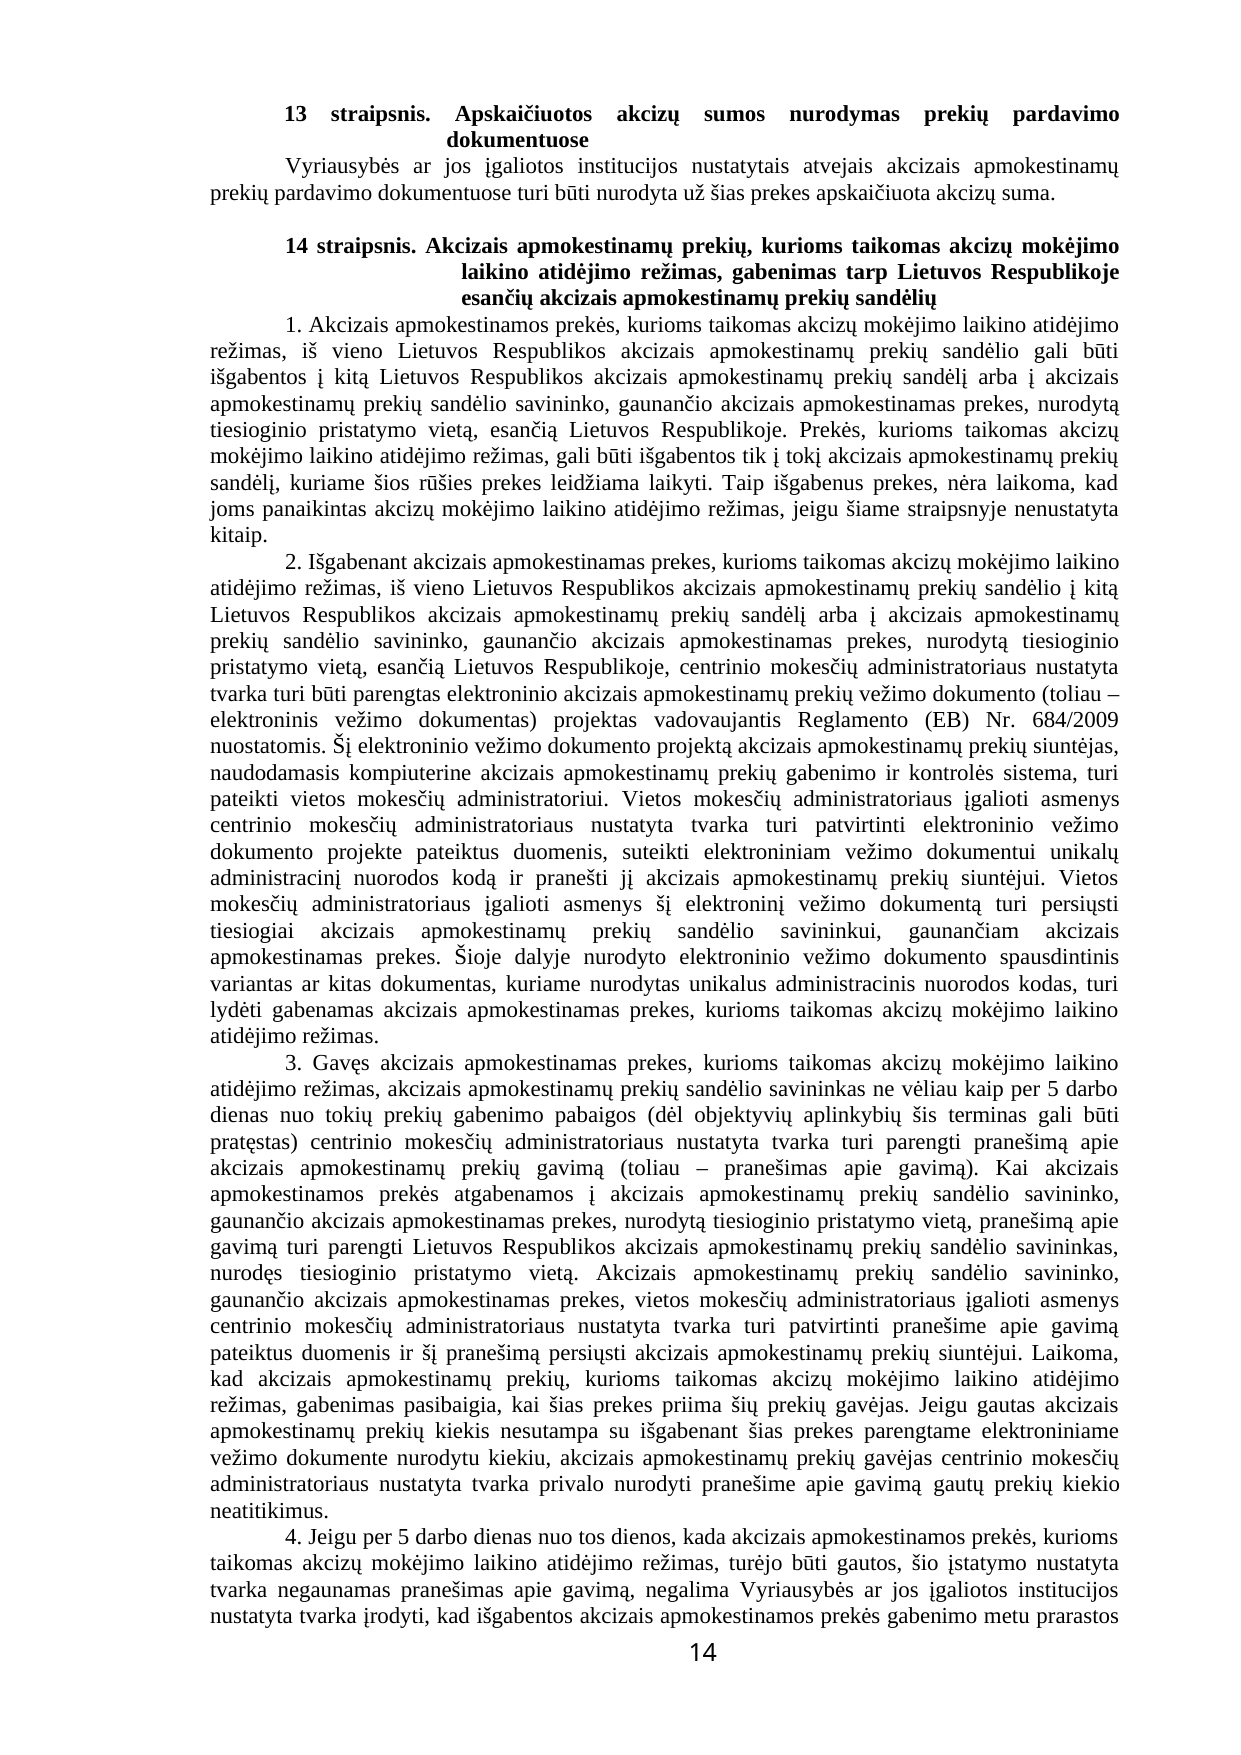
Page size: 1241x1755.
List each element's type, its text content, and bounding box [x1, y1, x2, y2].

text 14 straipsnis. Akcizais apmokestinamų prekių, kurioms taikomas akcizų mokėjimo laikino atidėjimo režimas, gabenimas tarp Lietuvos Respublikoje esančių akcizais apmokestinamų prekių sandėlių [285, 232, 1120, 311]
text 13 straipsnis. Apskaičiuotos akcizų sumos nurodymas prekių pardavimo dokumentuose [284, 100, 1120, 153]
text Vyriausybės ar jos įgaliotos institucijos nustatytais atvejais akcizais apmokestinamų prekių pardavimo dokumentuose turi būti nurodyta už šias prekes apskaičiuota akcizų suma. [210, 153, 1120, 205]
text 4. Jeigu per 5 darbo dienas nuo tos dienos, kada akcizais apmokestinamos prekės, kurioms taikomas akcizų mokėjimo laikino atidėjimo režimas, turėjo būti gautos, šio įstatymo nustatyta tvarka negaunamas pranešimas apie gavimą, negalima Vyriausybės ar jos įgaliotos institucijos nustatyta tvarka įrodyti, kad išgabentos akcizais apmokestinamos prekės gabenimo metu prarastos [210, 1523, 1120, 1628]
text 2. Išgabenant akcizais apmokestinamas prekes, kurioms taikomas akcizų mokėjimo laikino atidėjimo režimas, iš vieno Lietuvos Respublikos akcizais apmokestinamų prekių sandėlio į kitą Lietuvos Respublikos akcizais apmokestinamų prekių sandėlį arba į akcizais apmokestinamų prekių sandėlio savininko, gaunančio akcizais apmokestinamas prekes, nurodytą tiesioginio pristatymo vietą, esančią Lietuvos Respublikoje, centrinio mokesčių administratoriaus nustatyta tvarka turi būti parengtas elektroninio akcizais apmokestinamų prekių vežimo dokumento (toliau – elektroninis vežimo dokumentas) projektas vadovaujantis Reglamento (EB) Nr. 684/2009 nuostatomis. Šį elektroninio vežimo dokumento projektą akcizais apmokestinamų prekių siuntėjas, naudodamasis kompiuterine akcizais apmokestinamų prekių gabenimo ir kontrolės sistema, turi pateikti vietos mokesčių administratoriui. Vietos mokesčių administratoriaus įgalioti asmenys centrinio mokesčių administratoriaus nustatyta tvarka turi patvirtinti elektroninio vežimo dokumento projekte pateiktus duomenis, suteikti elektroniniam vežimo dokumentui unikalų administracinį nuorodos kodą ir pranešti jį akcizais apmokestinamų prekių siuntėjui. Vietos mokesčių administratoriaus įgalioti asmenys šį elektroninį vežimo dokumentą turi persiųsti tiesiogiai akcizais apmokestinamų prekių sandėlio savininkui, gaunančiam akcizais apmokestinamas prekes. Šioje dalyje nurodyto elektroninio vežimo dokumento spausdintinis variantas ar kitas dokumentas, kuriame nurodytas unikalus administracinis nuorodos kodas, turi lydėti gabenamas akcizais apmokestinamas prekes, kurioms taikomas akcizų mokėjimo laikino atidėjimo režimas. [210, 548, 1120, 1049]
text 3. Gavęs akcizais apmokestinamas prekes, kurioms taikomas akcizų mokėjimo laikino atidėjimo režimas, akcizais apmokestinamų prekių sandėlio savininkas ne vėliau kaip per 5 darbo dienas nuo tokių prekių gabenimo pabaigos (dėl objektyvių aplinkybių šis terminas gali būti pratęstas) centrinio mokesčių administratoriaus nustatyta tvarka turi parengti pranešimą apie akcizais apmokestinamų prekių gavimą (toliau – pranešimas apie gavimą). Kai akcizais apmokestinamos prekės atgabenamos į akcizais apmokestinamų prekių sandėlio savininko, gaunančio akcizais apmokestinamas prekes, nurodytą tiesioginio pristatymo vietą, pranešimą apie gavimą turi parengti Lietuvos Respublikos akcizais apmokestinamų prekių sandėlio savininkas, nurodęs tiesioginio pristatymo vietą. Akcizais apmokestinamų prekių sandėlio savininko, gaunančio akcizais apmokestinamas prekes, vietos mokesčių administratoriaus įgalioti asmenys centrinio mokesčių administratoriaus nustatyta tvarka turi patvirtinti pranešime apie gavimą pateiktus duomenis ir šį pranešimą persiųsti akcizais apmokestinamų prekių siuntėjui. Laikoma, kad akcizais apmokestinamų prekių, kurioms taikomas akcizų mokėjimo laikino atidėjimo režimas, gabenimas pasibaigia, kai šias prekes priima šių prekių gavėjas. Jeigu gautas akcizais apmokestinamų prekių kiekis nesutampa su išgabenant šias prekes parengtame elektroniniame vežimo dokumente nurodytu kiekiu, akcizais apmokestinamų prekių gavėjas centrinio mokesčių administratoriaus nustatyta tvarka privalo nurodyti pranešime apie gavimą gautų prekių kiekio neatitikimus. [210, 1049, 1120, 1523]
text 1. Akcizais apmokestinamos prekės, kurioms taikomas akcizų mokėjimo laikino atidėjimo režimas, iš vieno Lietuvos Respublikos akcizais apmokestinamų prekių sandėlio gali būti išgabentos į kitą Lietuvos Respublikos akcizais apmokestinamų prekių sandėlį arba į akcizais apmokestinamų prekių sandėlio savininko, gaunančio akcizais apmokestinamas prekes, nurodytą tiesioginio pristatymo vietą, esančią Lietuvos Respublikoje. Prekės, kurioms taikomas akcizų mokėjimo laikino atidėjimo režimas, gali būti išgabentos tik į tokį akcizais apmokestinamų prekių sandėlį, kuriame šios rūšies prekes leidžiama laikyti. Taip išgabenus prekes, nėra laikoma, kad joms panaikintas akcizų mokėjimo laikino atidėjimo režimas, jeigu šiame straipsnyje nenustatyta kitaip. [210, 311, 1120, 548]
